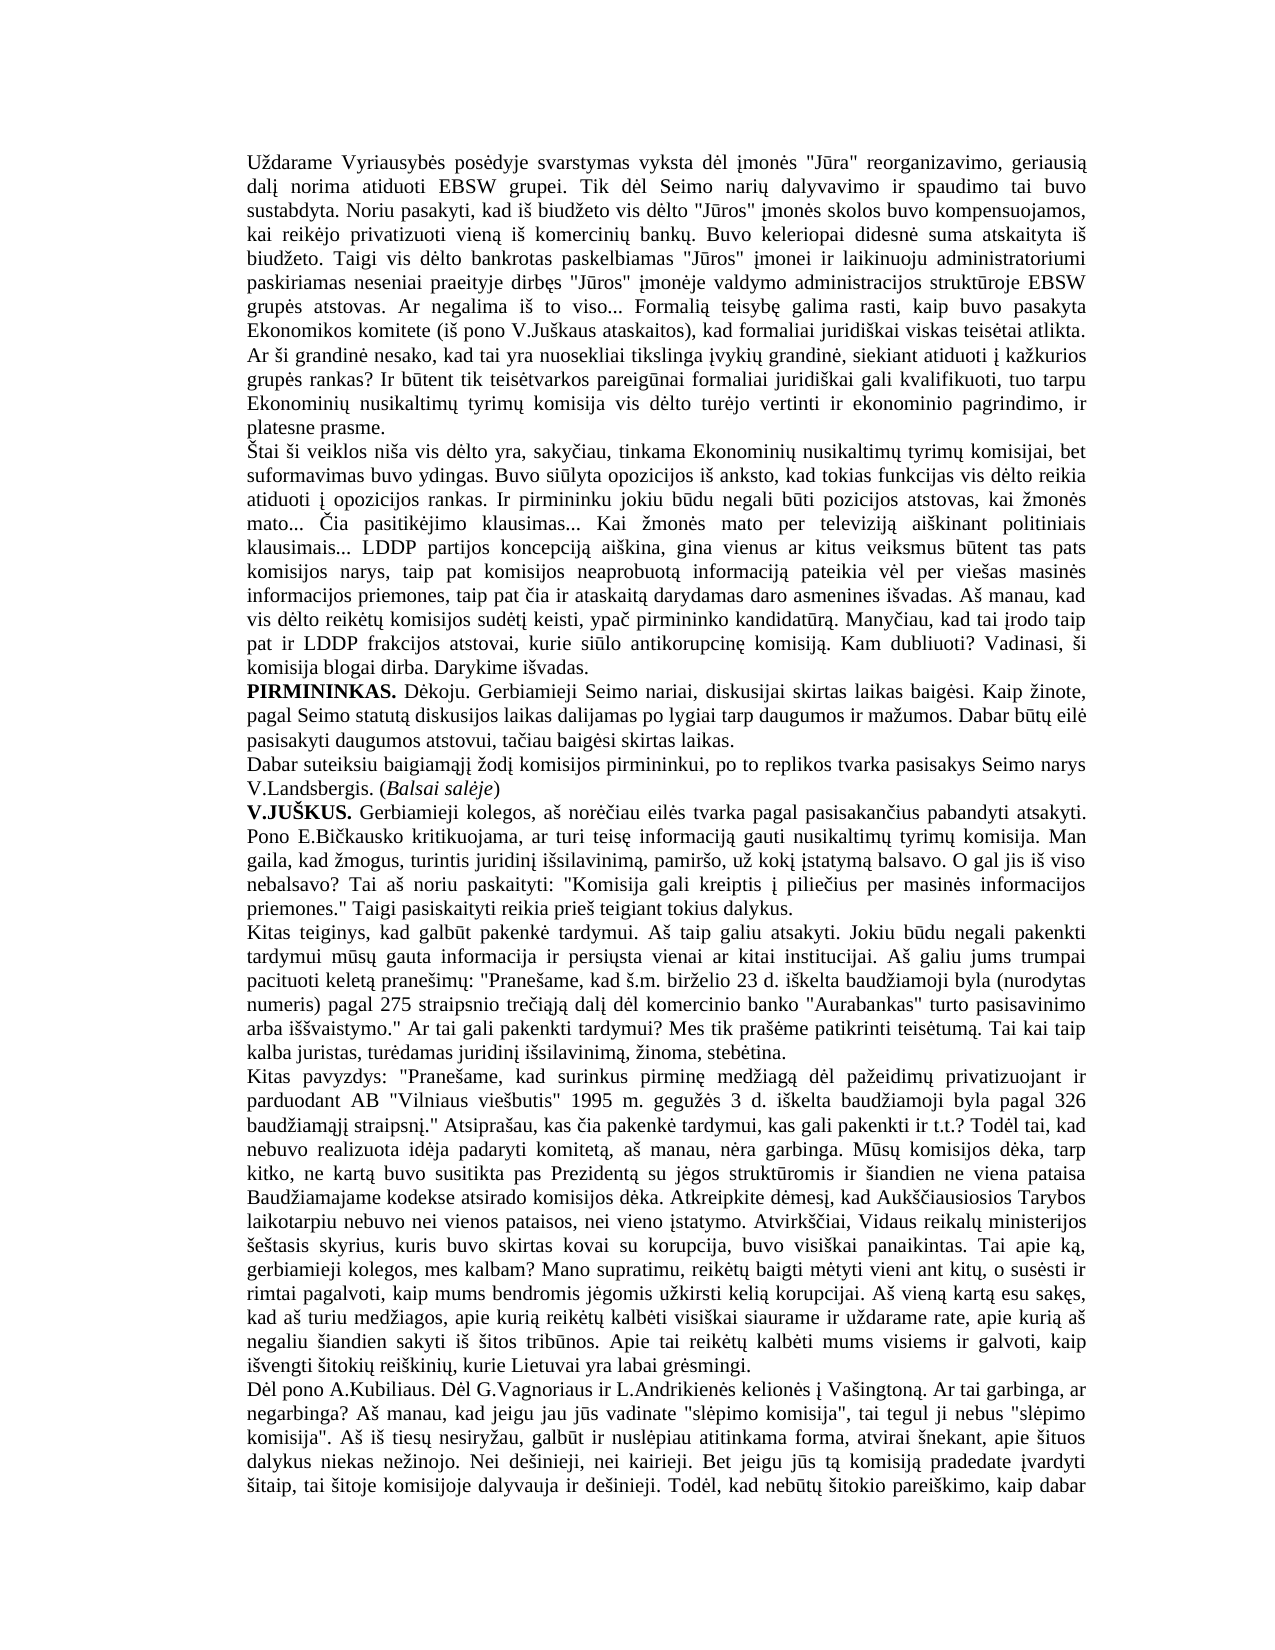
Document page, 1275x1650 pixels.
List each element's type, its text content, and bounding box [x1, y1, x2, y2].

text Kitas teiginys, kad galbūt pakenkė tardymui. Aš taip galiu atsakyti. Jokiu būdu negali pakenkti tardymui mūsų gauta informacija ir persiųsta vienai ar kitai institucijai. Aš galiu jums trumpai pacituoti keletą pranešimų: "Pranešame, kad š.m. birželio 23 d. iškelta baudžiamoji byla (nurodytas numeris) pagal 275 straipsnio trečiąją dalį dėl komercinio banko "Aurabankas" turto pasisavinimo arba iššvaistymo." Ar tai gali pakenkti tardymui? Mes tik prašėme patikrinti teisėtumą. Tai kai taip kalba juristas, turėdamas juridinį išsilavinimą, žinoma, stebėtina. [247, 920, 1087, 1064]
text Dėl pono A.Kubiliaus. Dėl G.Vagnoriaus ir L.Andrikienės kelionės į Vašingtoną. Ar tai garbinga, ar negarbinga? Aš manau, kad jeigu jau jūs vadinate "slėpimo komisija", tai tegul ji nebus "slėpimo komisija". Aš iš tiesų nesiryžau, galbūt ir nuslėpiau atitinkama forma, atvirai šnekant, apie šituos dalykus niekas nežinojo. Nei dešinieji, nei kairieji. Bet jeigu jūs tą komisiją pradedate įvardyti šitaip, tai šitoje komisijoje dalyvauja ir dešinieji. Todėl, kad nebūtų šitokio pareiškimo, kaip dabar [247, 1377, 1087, 1497]
text V.JUŠKUS. Gerbiamieji kolegos, aš norėčiau eilės tvarka pagal pasisakančius pabandyti atsakyti. Pono E.Bičkausko kritikuojama, ar turi teisę informaciją gauti nusikaltimų tyrimų komisija. Man gaila, kad žmogus, turintis juridinį išsilavinimą, pamiršo, už kokį įstatymą balsavo. O gal jis iš viso nebalsavo? Tai aš noriu paskaityti: "Komisija gali kreiptis į piliečius per masinės informacijos priemones." Taigi pasiskaityti reikia prieš teigiant tokius dalykus. [247, 800, 1087, 920]
text PIRMININKAS. Dėkoju. Gerbiamieji Seimo nariai, diskusijai skirtas laikas baigėsi. Kaip žinote, pagal Seimo statutą diskusijos laikas dalijamas po lygiai tarp daugumos ir mažumos. Dabar būtų eilė pasisakyti daugumos atstovui, tačiau baigėsi skirtas laikas. [247, 679, 1087, 752]
text Kitas pavyzdys: "Pranešame, kad surinkus pirminę medžiagą dėl pažeidimų privatizuojant ir parduodant AB "Vilniaus viešbutis" 1995 m. gegužės 3 d. iškelta baudžiamoji byla pagal 326 baudžiamąjį straipsnį." Atsiprašau, kas čia pakenkė tardymui, kas gali pakenkti ir t.t.? Todėl tai, kad nebuvo realizuota idėja padaryti komitetą, aš manau, nėra garbinga. Mūsų komisijos dėka, tarp kitko, ne kartą buvo susitikta pas Prezidentą su jėgos struktūromis ir šiandien ne viena pataisa Baudžiamajame kodekse atsirado komisijos dėka. Atkreipkite dėmesį, kad Aukščiausiosios Tarybos laikotarpiu nebuvo nei vienos pataisos, nei vieno įstatymo. Atvirkščiai, Vidaus reikalų ministerijos šeštasis skyrius, kuris buvo skirtas kovai su korupcija, buvo visiškai panaikintas. Tai apie ką, gerbiamieji kolegos, mes kalbam? Mano supratimu, reikėtų baigti mėtyti vieni ant kitų, o susėsti ir rimtai pagalvoti, kaip mums bendromis jėgomis užkirsti kelią korupcijai. Aš vieną kartą esu sakęs, kad aš turiu medžiagos, apie kurią reikėtų kalbėti visiškai siaurame ir uždarame rate, apie kurią aš negaliu šiandien sakyti iš šitos tribūnos. Apie tai reikėtų kalbėti mums visiems ir galvoti, kaip išvengti šitokių reiškinių, kurie Lietuvai yra labai grėsmingi. [247, 1064, 1087, 1377]
text Štai ši veiklos niša vis dėlto yra, sakyčiau, tinkama Ekonominių nusikaltimų tyrimų komisijai, bet suformavimas buvo ydingas. Buvo siūlyta opozicijos iš anksto, kad tokias funkcijas vis dėlto reikia atiduoti į opozicijos rankas. Ir pirmininku jokiu būdu negali būti pozicijos atstovas, kai žmonės mato... Čia pasitikėjimo klausimas... Kai žmonės mato per televiziją aiškinant politiniais klausimais... LDDP partijos koncepciją aiškina, gina vienus ar kitus veiksmus būtent tas pats komisijos narys, taip pat komisijos neaprobuotą informaciją pateikia vėl per viešas masinės informacijos priemones, taip pat čia ir ataskaitą darydamas daro asmenines išvadas. Aš manau, kad vis dėlto reikėtų komisijos sudėtį keisti, ypač pirmininko kandidatūrą. Manyčiau, kad tai įrodo taip pat ir LDDP frakcijos atstovai, kurie siūlo antikorupcinę komisiją. Kam dubliuoti? Vadinasi, ši komisija blogai dirba. Darykime išvadas. [247, 439, 1087, 679]
text Dabar suteiksiu baigiamąjį žodį komisijos pirmininkui, po to replikos tvarka pasisakys Seimo narys V.Landsbergis. (Balsai salėje) [247, 752, 1087, 800]
text Uždarame Vyriausybės posėdyje svarstymas vyksta dėl įmonės "Jūra" reorganizavimo, geriausią dalį norima atiduoti EBSW grupei. Tik dėl Seimo narių dalyvavimo ir spaudimo tai buvo sustabdyta. Noriu pasakyti, kad iš biudžeto vis dėlto "Jūros" įmonės skolos buvo kompensuojamos, kai reikėjo privatizuoti vieną iš komercinių bankų. Buvo keleriopai didesnė suma atskaityta iš biudžeto. Taigi vis dėlto bankrotas paskelbiamas "Jūros" įmonei ir laikinuoju administratoriumi paskiriamas neseniai praeityje dirbęs "Jūros" įmonėje valdymo administracijos struktūroje EBSW grupės atstovas. Ar negalima iš to viso... Formalią teisybę galima rasti, kaip buvo pasakyta Ekonomikos komitete (iš pono V.Juškaus ataskaitos), kad formaliai juridiškai viskas teisėtai atlikta. Ar ši grandinė nesako, kad tai yra nuosekliai tikslinga įvykių grandinė, siekiant atiduoti į kažkurios grupės rankas? Ir būtent tik teisėtvarkos pareigūnai formaliai juridiškai gali kvalifikuoti, tuo tarpu Ekonominių nusikaltimų tyrimų komisija vis dėlto turėjo vertinti ir ekonominio pagrindimo, ir platesne prasme. [247, 150, 1087, 439]
